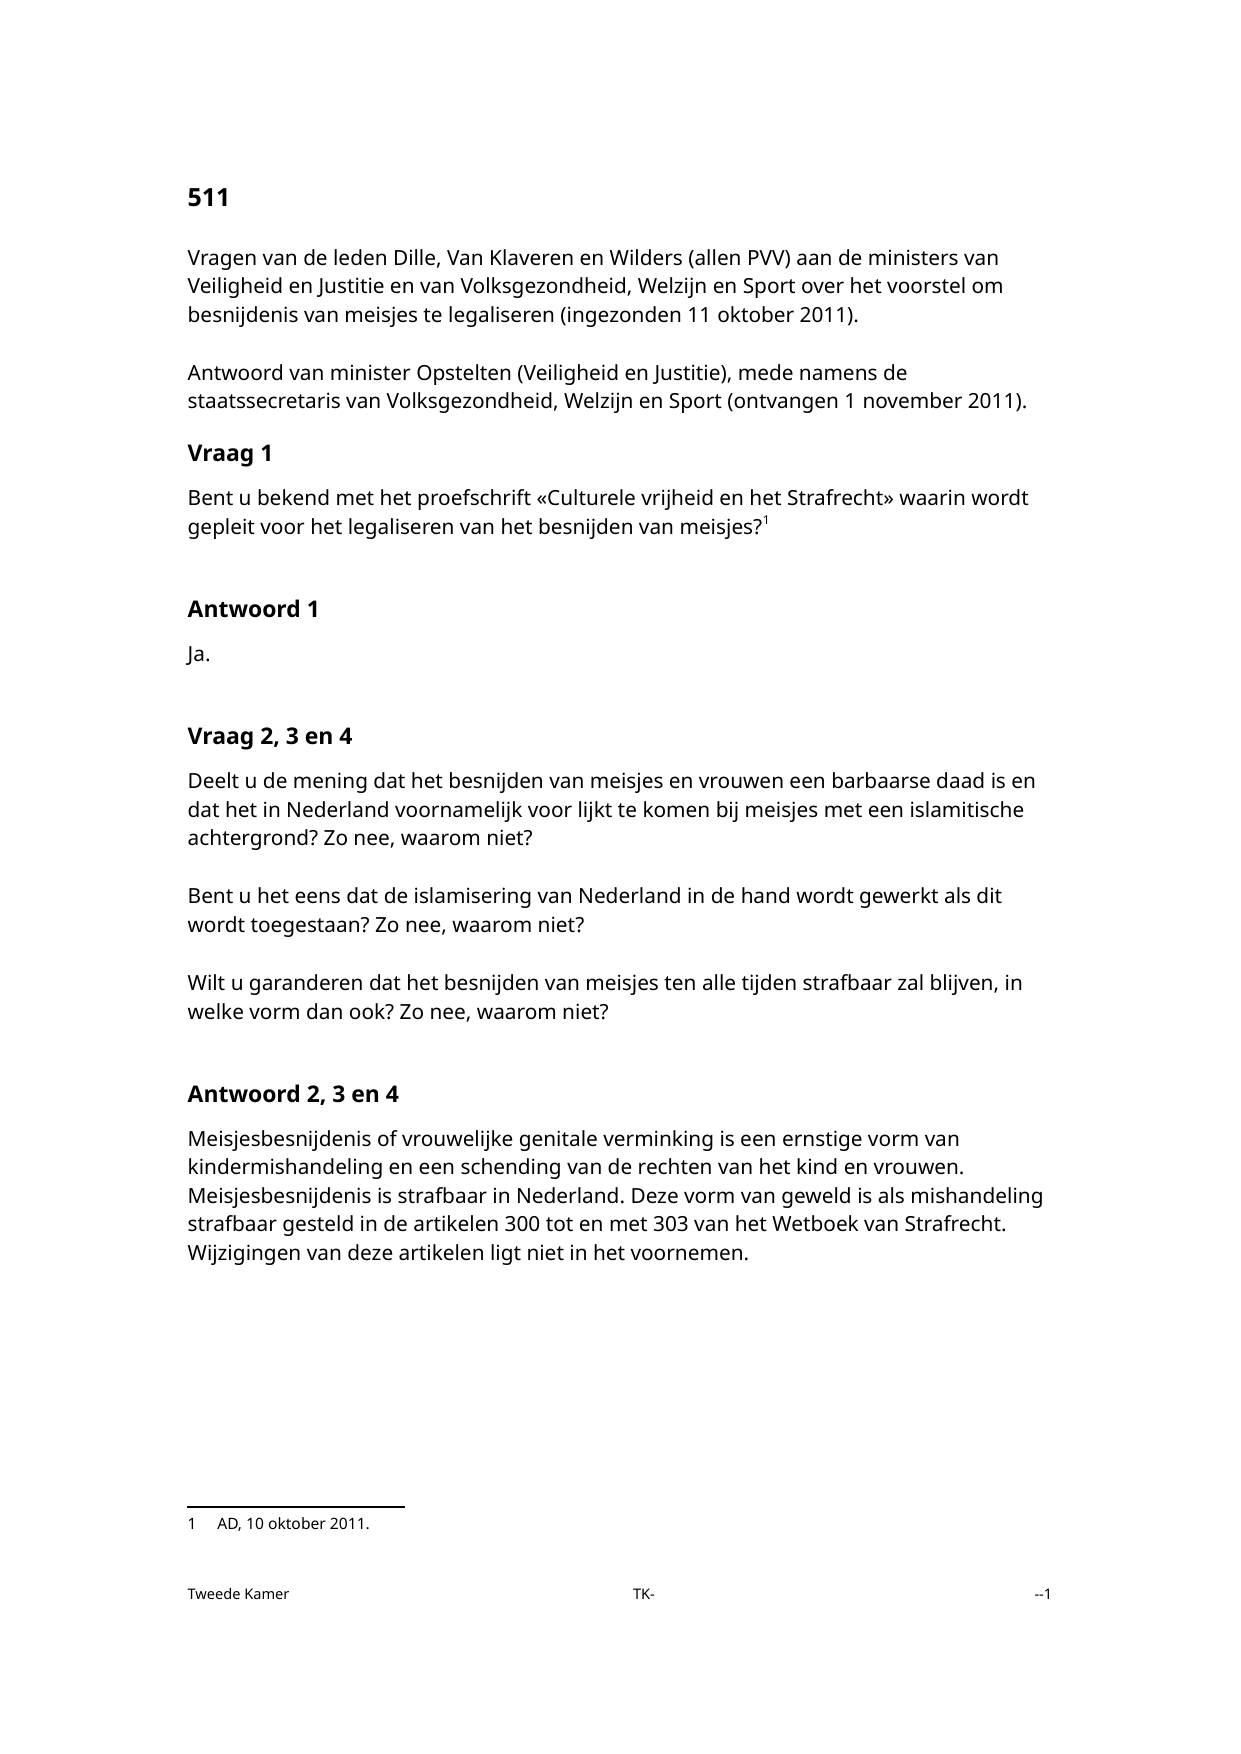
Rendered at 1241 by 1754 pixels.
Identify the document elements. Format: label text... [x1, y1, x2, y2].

text Wilt u garanderen dat het besnijden van meisjes ten alle tijden strafbaar zal blijven, in welke vorm dan ook? Zo nee, waarom niet? [187, 968, 1053, 1025]
text Bent u het eens dat de islamisering van Nederland in de hand wordt gewerkt als dit wordt toegestaan? Zo nee, waarom niet? [187, 882, 1053, 938]
text AD, 10 oktober 2011. [187, 1506, 1053, 1534]
text Antwoord van minister Opstelten (Veiligheid en Justitie), mede namens de staatssecretaris van Volksgezondheid, Welzijn en Sport (ontvangen 1 november 2011). [187, 358, 1053, 415]
subtitle Antwoord 1 [187, 593, 1053, 624]
text Bent u bekend met het proefschrift «Culturele vrijheid en het Strafrecht» waarin wordt gepleit voor het legaliseren van het besnijden van meisjes? [187, 483, 1053, 540]
subtitle Antwoord 2, 3 en 4 [187, 1078, 1053, 1109]
text Meisjesbesnijdenis of vrouwelijke genitale verminking is een ernstige vorm van kindermishandeling en een schending van de rechten van het kind en vrouwen. Meisjesbesnijdenis is strafbaar in Nederland. Deze vorm van geweld is als mishandeling strafbaar gesteld in de artikelen 300 tot en met 303 van het Wetboek van Strafrecht. Wijzigingen van deze artikelen ligt niet in het voornemen. [187, 1124, 1053, 1266]
subtitle Vraag 2, 3 en 4 [187, 720, 1053, 751]
text Vragen van de leden Dille, Van Klaveren en Wilders (allen PVV) aan de ministers van Veiligheid en Justitie en van Volksgezondheid, Welzijn en Sport over het voorstel om besnijdenis van meisjes te legaliseren (ingezonden 11 oktober 2011). [187, 243, 1053, 328]
subtitle Vraag 1 [187, 437, 1053, 468]
text Ja. [187, 639, 1053, 667]
text 511 [187, 179, 1053, 213]
text Deelt u de mening dat het besnijden van meisjes en vrouwen een barbaarse daad is en dat het in Nederland voornamelijk voor lijkt te komen bij meisjes met een islamitische achtergrond? Zo nee, waarom niet? [187, 766, 1053, 852]
